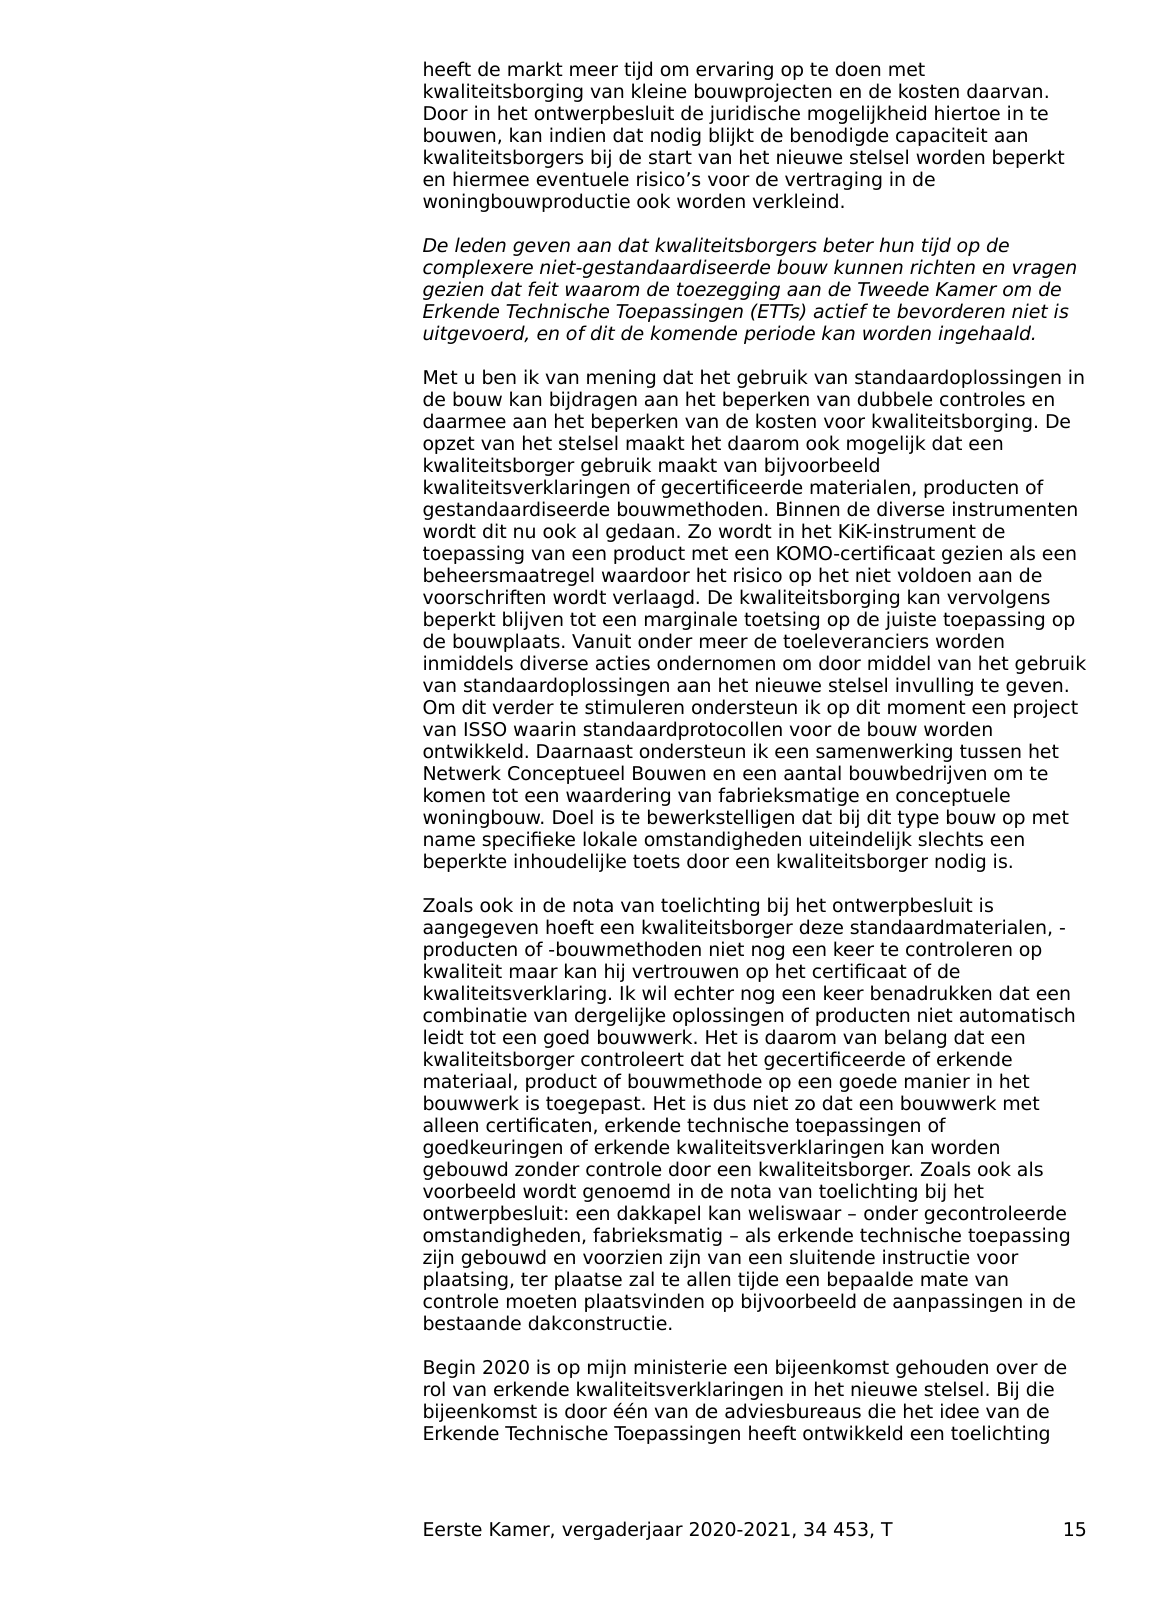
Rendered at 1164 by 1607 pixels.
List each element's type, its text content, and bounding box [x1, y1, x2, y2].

text Begin 2020 is op mijn ministerie een bijeenkomst gehouden over de rol van erkende kwaliteitsverklaringen in het nieuwe stelsel. Bij die bijeenkomst is door één van de adviesbureaus die het idee van de Erkende Technische Toepassingen heeft ontwikkeld een toelichting gegeven. Navraag bij onder meer NEN en andere aanwezigen op die bijeenkomst leert dat zij vooralsnog geen interesse hebben in een doorontwikkeling van het betreffende product. [422, 1357, 1087, 1444]
text De leden geven aan dat kwaliteitsborgers beter hun tijd op de complexere niet-gestandaardiseerde bouw kunnen richten en vragen gezien dat feit waarom de toezegging aan de Tweede Kamer om de Erkende Technische Toepassingen (ETTs) actief te bevorderen niet is uitgevoerd, en of dit de komende periode kan worden ingehaald. [422, 235, 1087, 345]
text Met u ben ik van mening dat het gebruik van standaardoplossingen in de bouw kan bijdragen aan het beperken van dubbele controles en daarmee aan het beperken van de kosten voor kwaliteitsborging. De opzet van het stelsel maakt het daarom ook mogelijk dat een kwaliteitsborger gebruik maakt van bijvoorbeeld kwaliteitsverklaringen of gecertificeerde materialen, producten of gestandaardiseerde bouwmethoden. Binnen de diverse instrumenten wordt dit nu ook al gedaan. Zo wordt in het KiK-instrument de toepassing van een product met een KOMO-certificaat gezien als een beheersmaatregel waardoor het risico op het niet voldoen aan de voorschriften wordt verlaagd. De kwaliteitsborging kan vervolgens beperkt blijven tot een marginale toetsing op de juiste toepassing op de bouwplaats. Vanuit onder meer de toeleveranciers worden inmiddels diverse acties ondernomen om door middel van het gebruik van standaardoplossingen aan het nieuwe stelsel invulling te geven. Om dit verder te stimuleren ondersteun ik op dit moment een project van ISSO waarin standaardprotocollen voor de bouw worden ontwikkeld. Daarnaast ondersteun ik een samenwerking tussen het Netwerk Conceptueel Bouwen en een aantal bouwbedrijven om te komen tot een waardering van fabrieksmatige en conceptuele woningbouw. Doel is te bewerkstelligen dat bij dit type bouw op met name specifieke lokale omstandigheden uiteindelijk slechts een beperkte inhoudelijke toets door een kwaliteitsborger nodig is. [422, 367, 1087, 873]
text heeft de markt meer tijd om ervaring op te doen met kwaliteitsborging van kleine bouwprojecten en de kosten daarvan. Door in het ontwerpbesluit de juridische mogelijkheid hiertoe in te bouwen, kan indien dat nodig blijkt de benodigde capaciteit aan kwaliteitsborgers bij de start van het nieuwe stelsel worden beperkt en hiermee eventuele risico’s voor de vertraging in de woningbouwproductie ook worden verkleind. [422, 59, 1087, 213]
text Zoals ook in de nota van toelichting bij het ontwerpbesluit is aangegeven hoeft een kwaliteitsborger deze standaardmaterialen, -producten of -bouwmethoden niet nog een keer te controleren op kwaliteit maar kan hij vertrouwen op het certificaat of de kwaliteitsverklaring. Ik wil echter nog een keer benadrukken dat een combinatie van dergelijke oplossingen of producten niet automatisch leidt tot een goed bouwwerk. Het is daarom van belang dat een kwaliteitsborger controleert dat het gecertificeerde of erkende materiaal, product of bouwmethode op een goede manier in het bouwwerk is toegepast. Het is dus niet zo dat een bouwwerk met alleen certificaten, erkende technische toepassingen of goedkeuringen of erkende kwaliteitsverklaringen kan worden gebouwd zonder controle door een kwaliteitsborger. Zoals ook als voorbeeld wordt genoemd in de nota van toelichting bij het ontwerpbesluit: een dakkapel kan weliswaar – onder gecontroleerde omstandigheden, fabrieksmatig – als erkende technische toepassing zijn gebouwd en voorzien zijn van een sluitende instructie voor plaatsing, ter plaatse zal te allen tijde een bepaalde mate van controle moeten plaatsvinden op bijvoorbeeld de aanpassingen in de bestaande dakconstructie. [422, 895, 1087, 1334]
